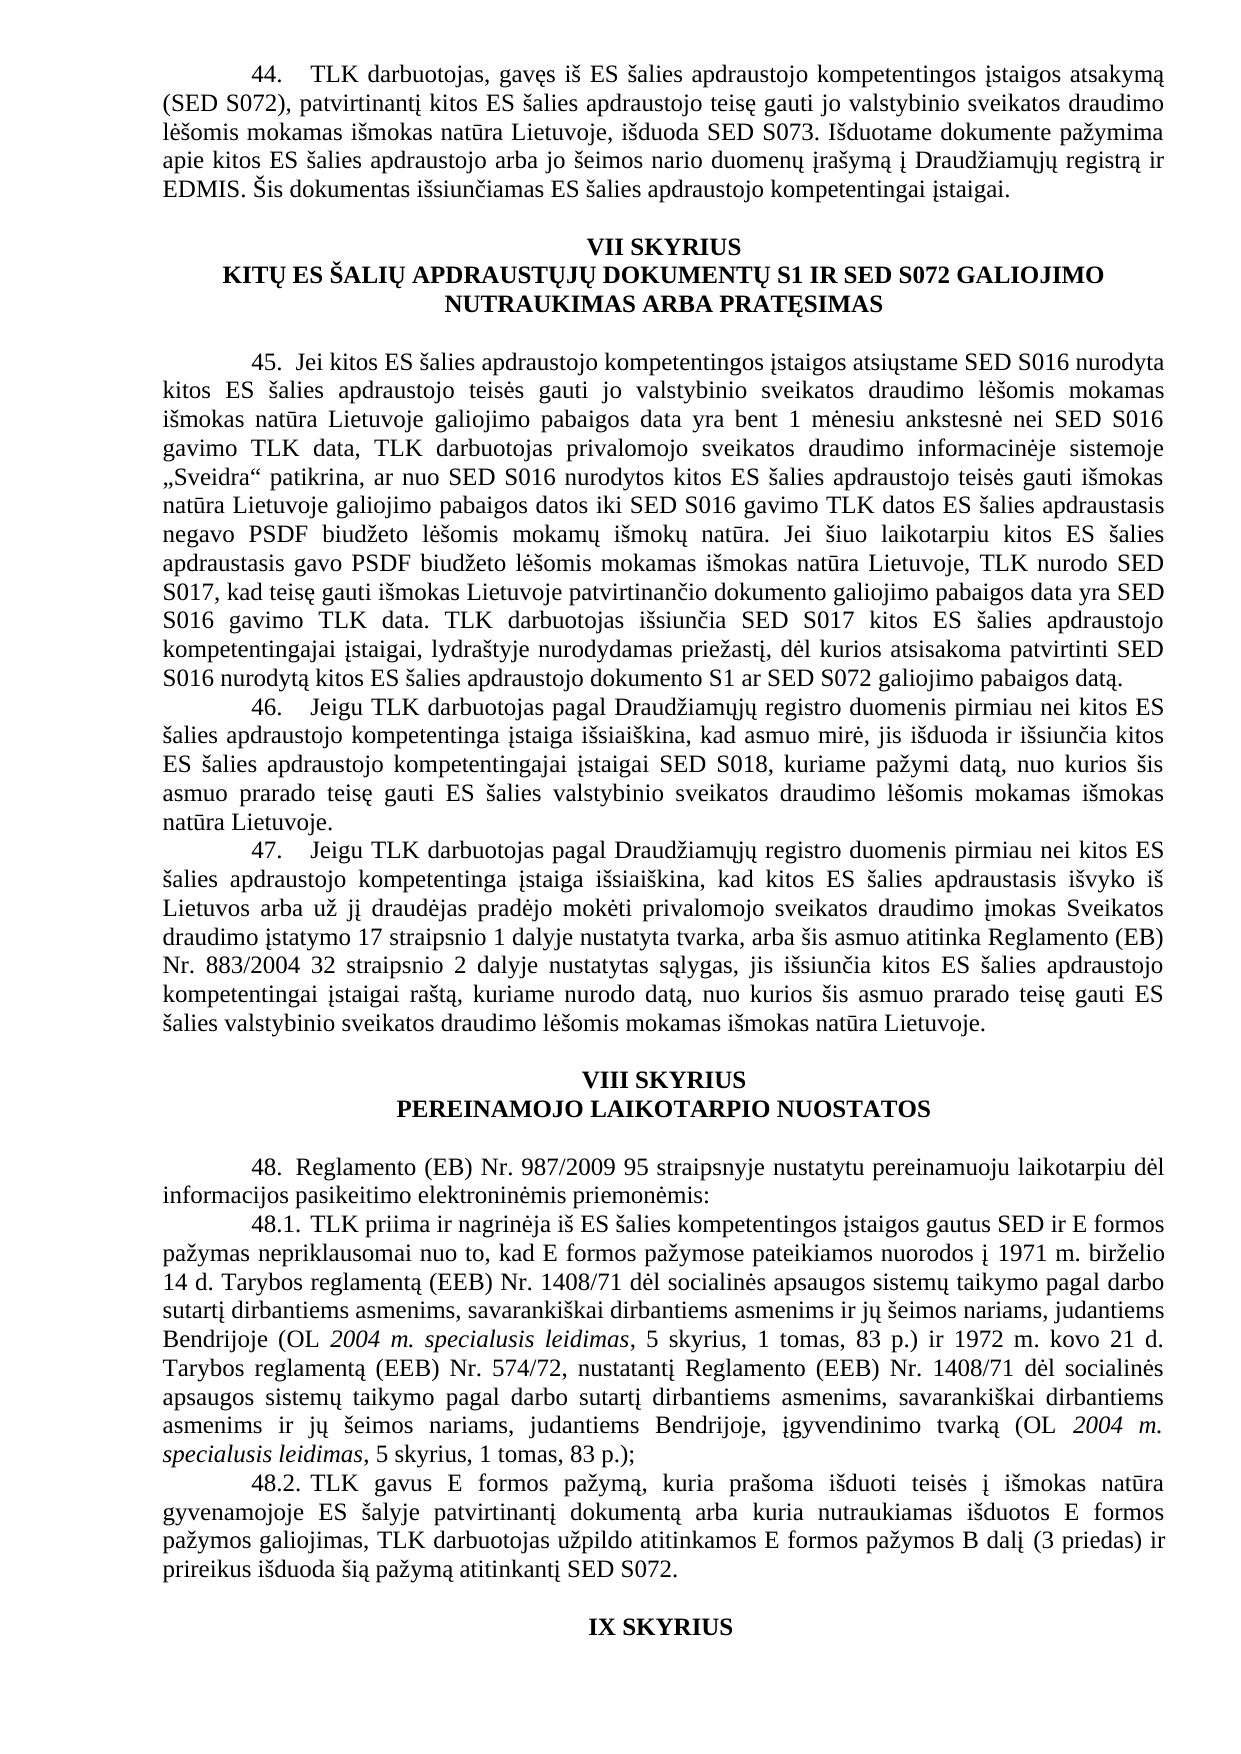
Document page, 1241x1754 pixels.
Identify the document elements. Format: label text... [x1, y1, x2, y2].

text 45. Jei kitos ES šalies apdraustojo kompetentingos įstaigos atsiųstame SED S016 nurodyta kitos ES šalies apdraustojo teisės gauti jo valstybinio sveikatos draudimo lėšomis mokamas išmokas natūra Lietuvoje galiojimo pabaigos data yra bent 1 mėnesiu ankstesnė nei SED S016 gavimo TLK data, TLK darbuotojas privalomojo sveikatos draudimo informacinėje sistemoje „Sveidra“ patikrina, ar nuo SED S016 nurodytos kitos ES šalies apdraustojo teisės gauti išmokas natūra Lietuvoje galiojimo pabaigos datos iki SED S016 gavimo TLK datos ES šalies apdraustasis negavo PSDF biudžeto lėšomis mokamų išmokų natūra. Jei šiuo laikotarpiu kitos ES šalies apdraustasis gavo PSDF biudžeto lėšomis mokamas išmokas natūra Lietuvoje, TLK nurodo SED S017, kad teisę gauti išmokas Lietuvoje patvirtinančio dokumento galiojimo pabaigos data yra SED S016 gavimo TLK data. TLK darbuotojas išsiunčia SED S017 kitos ES šalies apdraustojo kompetentingajai įstaigai, lydraštyje nurodydamas priežastį, dėl kurios atsisakoma patvirtinti SED S016 nurodytą kitos ES šalies apdraustojo dokumento S1 ar SED S072 galiojimo pabaigos datą. [162, 347, 1165, 692]
text 47. Jeigu TLK darbuotojas pagal Draudžiamųjų registro duomenis pirmiau nei kitos ES šalies apdraustojo kompetentinga įstaiga išsiaiškina, kad kitos ES šalies apdraustasis išvyko iš Lietuvos arba už jį draudėjas pradėjo mokėti privalomojo sveikatos draudimo įmokas Sveikatos draudimo įstatymo 17 straipsnio 1 dalyje nustatyta tvarka, arba šis asmuo atitinka Reglamento (EB) Nr. 883/2004 32 straipsnio 2 dalyje nustatytas sąlygas, jis išsiunčia kitos ES šalies apdraustojo kompetentingai įstaigai raštą, kuriame nurodo datą, nuo kurios šis asmuo prarado teisę gauti ES šalies valstybinio sveikatos draudimo lėšomis mokamas išmokas natūra Lietuvoje. [162, 835, 1165, 1037]
text VIII SKYRIUS [162, 1065, 1165, 1094]
text 44. TLK darbuotojas, gavęs iš ES šalies apdraustojo kompetentingos įstaigos atsakymą (SED S072), patvirtinantį kitos ES šalies apdraustojo teisę gauti jo valstybinio sveikatos draudimo lėšomis mokamas išmokas natūra Lietuvoje, išduoda SED S073. Išduotame dokumente pažymima apie kitos ES šalies apdraustojo arba jo šeimos nario duomenų įrašymą į Draudžiamųjų registrą ir EDMIS. Šis dokumentas išsiunčiamas ES šalies apdraustojo kompetentingai įstaigai. [162, 59, 1165, 203]
text 48.2. TLK gavus E formos pažymą, kuria prašoma išduoti teisės į išmokas natūra gyvenamojoje ES šalyje patvirtinantį dokumentą arba kuria nutraukiamas išduotos E formos pažymos galiojimas, TLK darbuotojas užpildo atitinkamos E formos pažymos B dalį (3 priedas) ir prireikus išduoda šią pažymą atitinkantį SED S072. [162, 1468, 1165, 1583]
text 46. Jeigu TLK darbuotojas pagal Draudžiamųjų registro duomenis pirmiau nei kitos ES šalies apdraustojo kompetentinga įstaiga išsiaiškina, kad asmuo mirė, jis išduoda ir išsiunčia kitos ES šalies apdraustojo kompetentingajai įstaigai SED S018, kuriame pažymi datą, nuo kurios šis asmuo prarado teisę gauti ES šalies valstybinio sveikatos draudimo lėšomis mokamas išmokas natūra Lietuvoje. [162, 692, 1165, 835]
text kitų ES ŠALIŲ apdraustŲJŲ dokumentų S1 ir SED S072 galiojimo NUTRAUKIMAS ARBA PratęsimAs [162, 260, 1165, 318]
text 48. Reglamento (EB) Nr. 987/2009 95 straipsnyje nustatytu pereinamuoju laikotarpiu dėl informacijos pasikeitimo elektroninėmis priemonėmis: [162, 1152, 1165, 1209]
text VII SKYRIUS [162, 232, 1165, 260]
text 48.1. TLK priima ir nagrinėja iš ES šalies kompetentingos įstaigos gautus SED ir E formos pažymas nepriklausomai nuo to, kad E formos pažymose pateikiamos nuorodos į 1971 m. birželio 14 d. Tarybos reglamentą (EEB) Nr. 1408/71 dėl socialinės apsaugos sistemų taikymo pagal darbo sutartį dirbantiems asmenims, savarankiškai dirbantiems asmenims ir jų šeimos nariams, judantiems Bendrijoje (OL 2004 m. specialusis leidimas, 5 skyrius, 1 tomas, 83 p.) ir 1972 m. kovo 21 d. Tarybos reglamentą (EEB) Nr. 574/72, nustatantį Reglamento (EEB) Nr. 1408/71 dėl socialinės apsaugos sistemų taikymo pagal darbo sutartį dirbantiems asmenims, savarankiškai dirbantiems asmenims ir jų šeimos nariams, judantiems Bendrijoje, įgyvendinimo tvarką (OL 2004 m. specialusis leidimas, 5 skyrius, 1 tomas, 83 p.); [162, 1209, 1165, 1468]
text IX SKYRIUS [162, 1612, 1165, 1640]
text Pereinamojo laikotarpio nuostatos [162, 1094, 1165, 1123]
